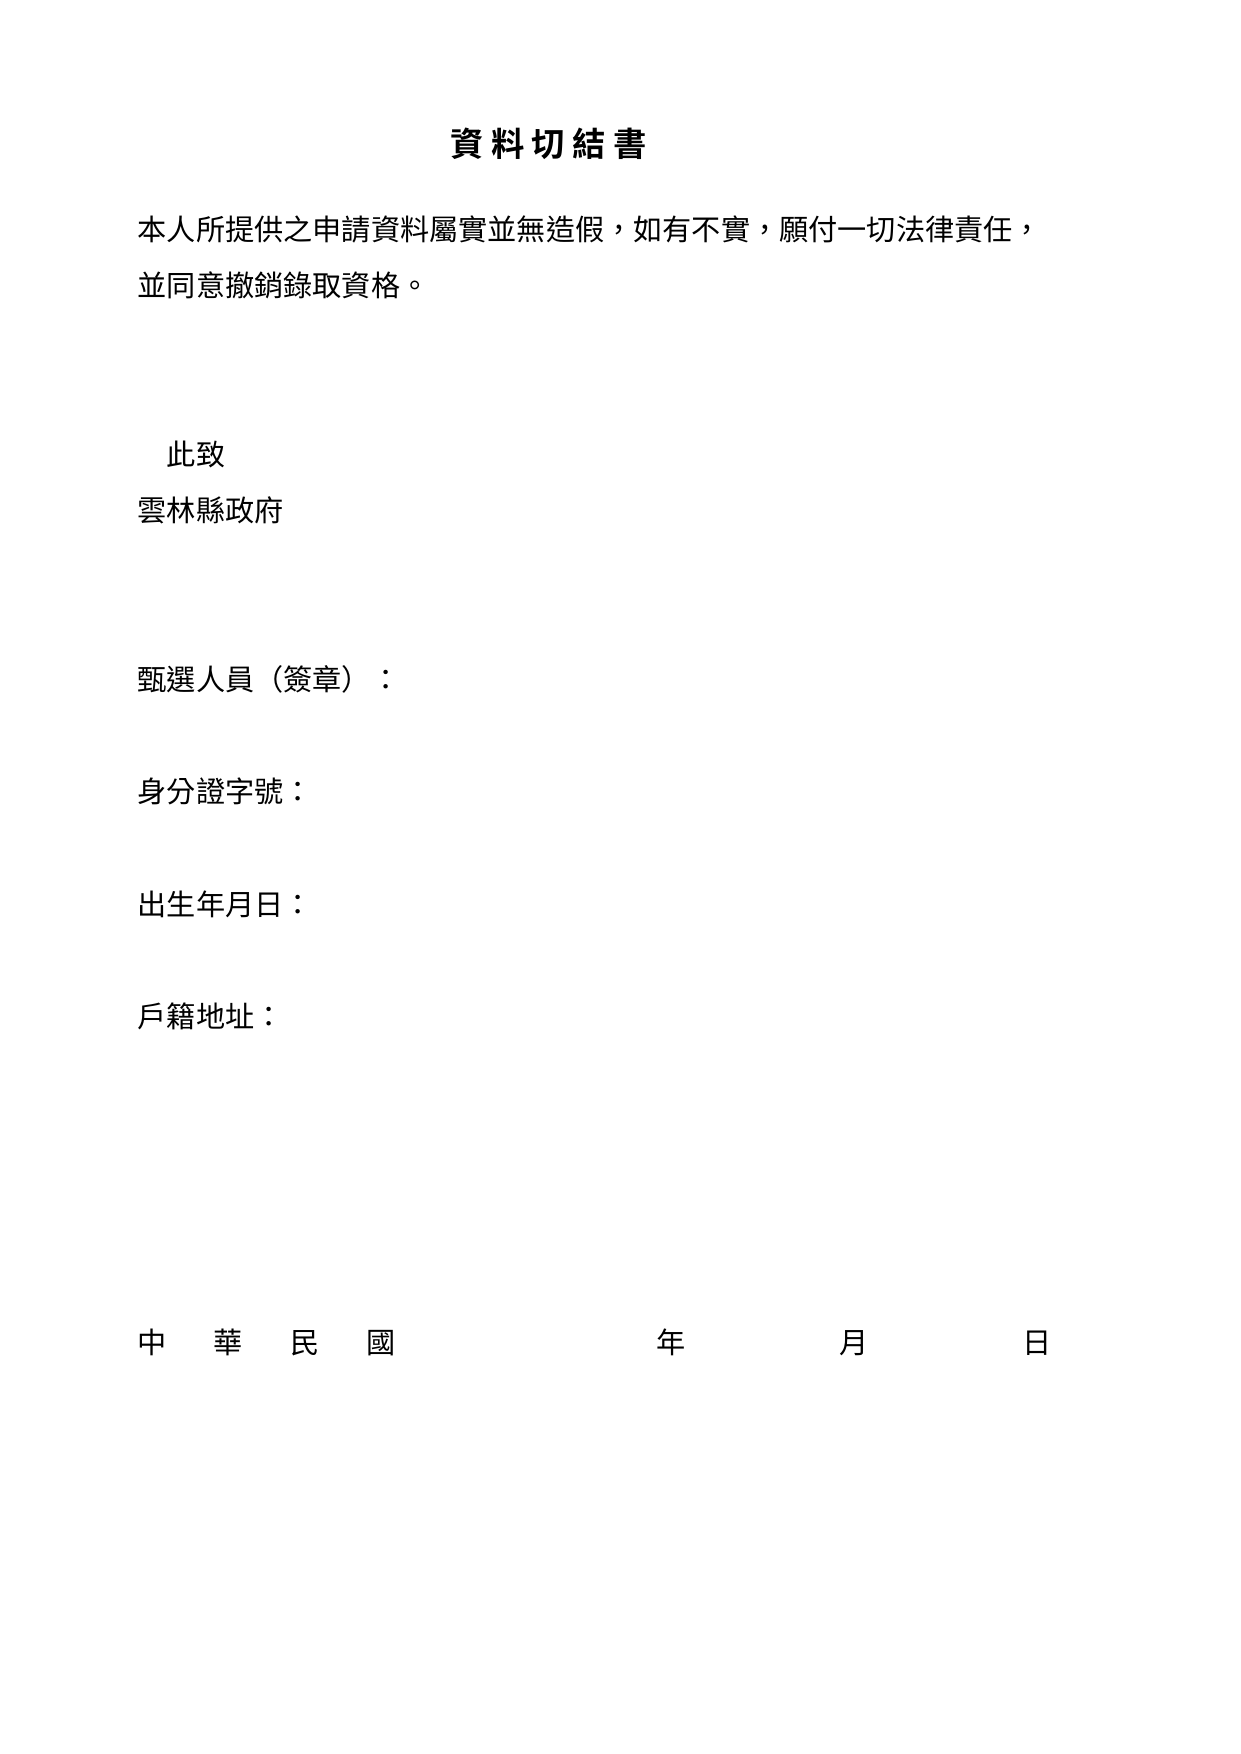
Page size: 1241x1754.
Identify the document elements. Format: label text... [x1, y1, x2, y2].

text 此致 [137, 420, 1053, 476]
text 中華民國 年 月 日 [137, 1320, 1053, 1362]
text 戶籍地址： [137, 982, 1053, 1039]
text 資 料 切 結 書 [137, 118, 1053, 166]
text 甄選人員（簽章）： [137, 645, 1053, 701]
text 雲林縣政府 [137, 476, 1053, 532]
text 身分證字號： [137, 757, 1053, 814]
text 本人所提供之申請資料屬實並無造假，如有不實，願付一切法律責任，並同意撤銷錄取資格。 [137, 195, 1053, 307]
text 出生年月日： [137, 870, 1053, 926]
